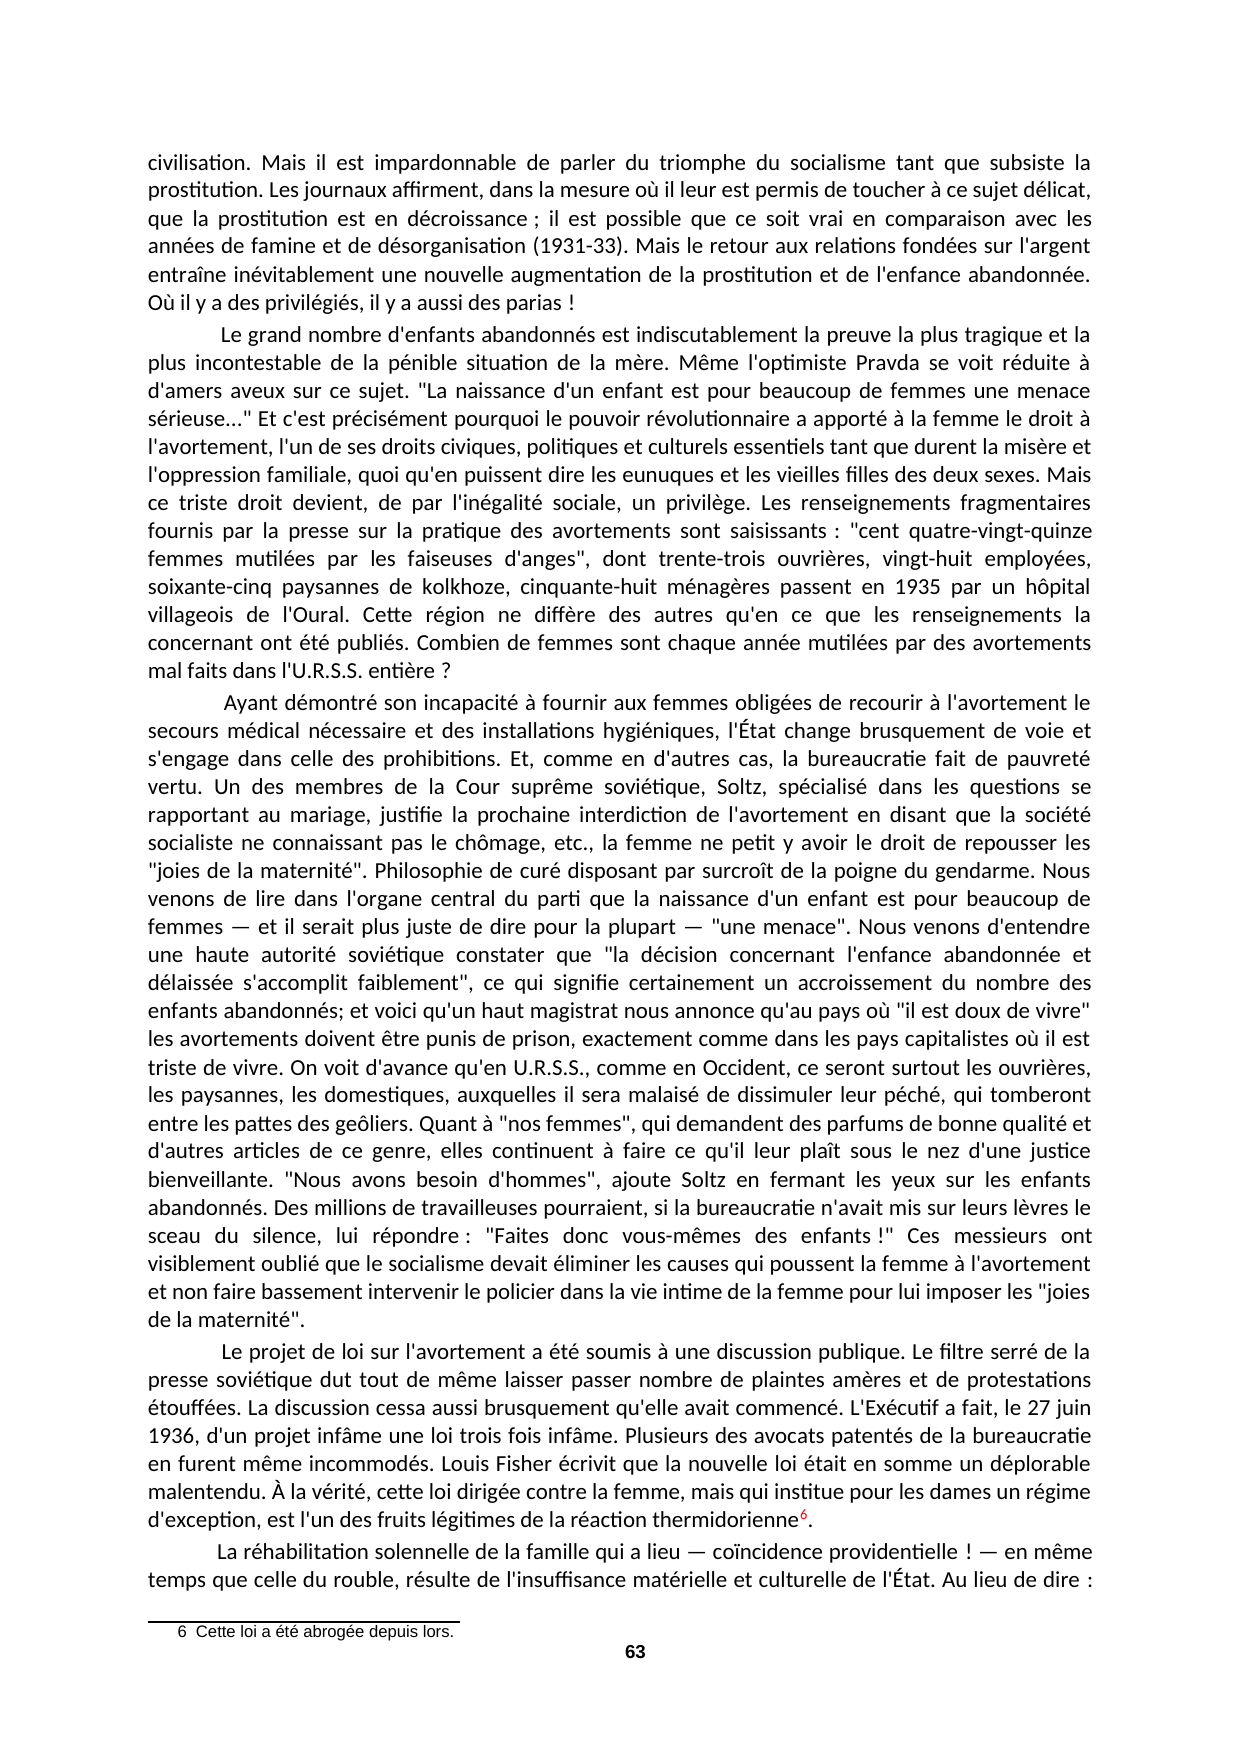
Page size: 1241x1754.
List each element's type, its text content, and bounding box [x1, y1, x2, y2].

text Le grand nombre d'enfants abandonnés est indiscutablement la preuve la plus tragique et la plus incontestable de la pénible situation de la mère. Même l'optimiste Pravda se voit réduite à d'amers aveux sur ce sujet. "La naissance d'un enfant est pour beaucoup de femmes une menace sérieuse..." Et c'est précisément pourquoi le pouvoir révolutionnaire a apporté à la femme le droit à l'avortement, l'un de ses droits civiques, politiques et culturels essentiels tant que durent la misère et l'oppression familiale, quoi qu'en puissent dire les eunuques et les vieilles filles des deux sexes. Mais ce triste droit devient, de par l'inégalité sociale, un privilège. Les renseignements fragmentaires fournis par la presse sur la pratique des avortements sont saisissants : "cent quatre-vingt-quinze femmes mutilées par les faiseuses d'anges", dont trente-trois ouvrières, vingt-huit employées, soixante-cinq paysannes de kolkhoze, cinquante-huit ménagères passent en 1935 par un hôpital villageois de l'Oural. Cette région ne diffère des autres qu'en ce que les renseignements la concernant ont été publiés. Combien de femmes sont chaque année mutilées par des avortements mal faits dans l'U.R.S.S. entière ? [148, 320, 1093, 684]
text civilisation. Mais il est impardonnable de parler du triomphe du socialisme tant que subsiste la prostitution. Les journaux affirment, dans la mesure où il leur est permis de toucher à ce sujet délicat, que la prostitution est en décroissance ; il est possible que ce soit vrai en comparaison avec les années de famine et de désorganisation (1931-33). Mais le retour aux relations fondées sur l'argent entraîne inévitablement une nouvelle augmentation de la prostitution et de l'enfance abandonnée. Où il y a des privilégiés, il y a aussi des parias ! [148, 148, 1093, 316]
text La réhabilitation solennelle de la famille qui a lieu — coïncidence providentielle ! — en même temps que celle du rouble, résulte de l'insuffisance matérielle et culturelle de l'État. Au lieu de dire : [148, 1537, 1093, 1593]
text Ayant démontré son incapacité à fournir aux femmes obligées de recourir à l'avortement le secours médical nécessaire et des installations hygiéniques, l'État change brusquement de voie et s'engage dans celle des prohibitions. Et, comme en d'autres cas, la bureaucratie fait de pauvreté vertu. Un des membres de la Cour suprême soviétique, Soltz, spécialisé dans les questions se rapportant au mariage, justifie la prochaine interdiction de l'avortement en disant que la société socialiste ne connaissant pas le chômage, etc., la femme ne petit y avoir le droit de repousser les "joies de la maternité". Philosophie de curé disposant par surcroît de la poigne du gendarme. Nous venons de lire dans l'organe central du parti que la naissance d'un enfant est pour beaucoup de femmes — et il serait plus juste de dire pour la plupart — "une menace". Nous venons d'entendre une haute autorité soviétique constater que "la décision concernant l'enfance abandonnée et délaissée s'accomplit faiblement", ce qui signifie certainement un accroissement du nombre des enfants abandonnés; et voici qu'un haut magistrat nous annonce qu'au pays où "il est doux de vivre" les avortements doivent être punis de prison, exactement comme dans les pays capitalistes où il est triste de vivre. On voit d'avance qu'en U.R.S.S., comme en Occident, ce seront surtout les ouvrières, les paysannes, les domestiques, auxquelles il sera malaisé de dissimuler leur péché, qui tomberont entre les pattes des geôliers. Quant à "nos femmes", qui demandent des parfums de bonne qualité et d'autres articles de ce genre, elles continuent à faire ce qu'il leur plaît sous le nez d'une justice bienveillante. "Nous avons besoin d'hommes", ajoute Soltz en fermant les yeux sur les enfants abandonnés. Des millions de travailleuses pourraient, si la bureaucratie n'avait mis sur leurs lèvres le sceau du silence, lui répondre : "Faites donc vous-mêmes des enfants !" Ces messieurs ont visiblement oublié que le socialisme devait éliminer les causes qui poussent la femme à l'avortement et non faire bassement intervenir le policier dans la vie intime de la femme pour lui imposer les "joies de la maternité". [148, 688, 1093, 1333]
text Cette loi a été abrogée depuis lors. [148, 1622, 1093, 1641]
text Le projet de loi sur l'avortement a été soumis à une discussion publique. Le filtre serré de la presse soviétique dut tout de même laisser passer nombre de plaintes amères et de protestations étouffées. La discussion cessa aussi brusquement qu'elle avait commencé. L'Exécutif a fait, le 27 juin 1936, d'un projet infâme une loi trois fois infâme. Plusieurs des avocats patentés de la bureaucratie en furent même incommodés. Louis Fisher écrivit que la nouvelle loi était en somme un déplorable malentendu. À la vérité, cette loi dirigée contre la femme, mais qui institue pour les dames un régime d'exception, est l'un des fruits légitimes de la réaction thermidorienne. [148, 1337, 1093, 1533]
